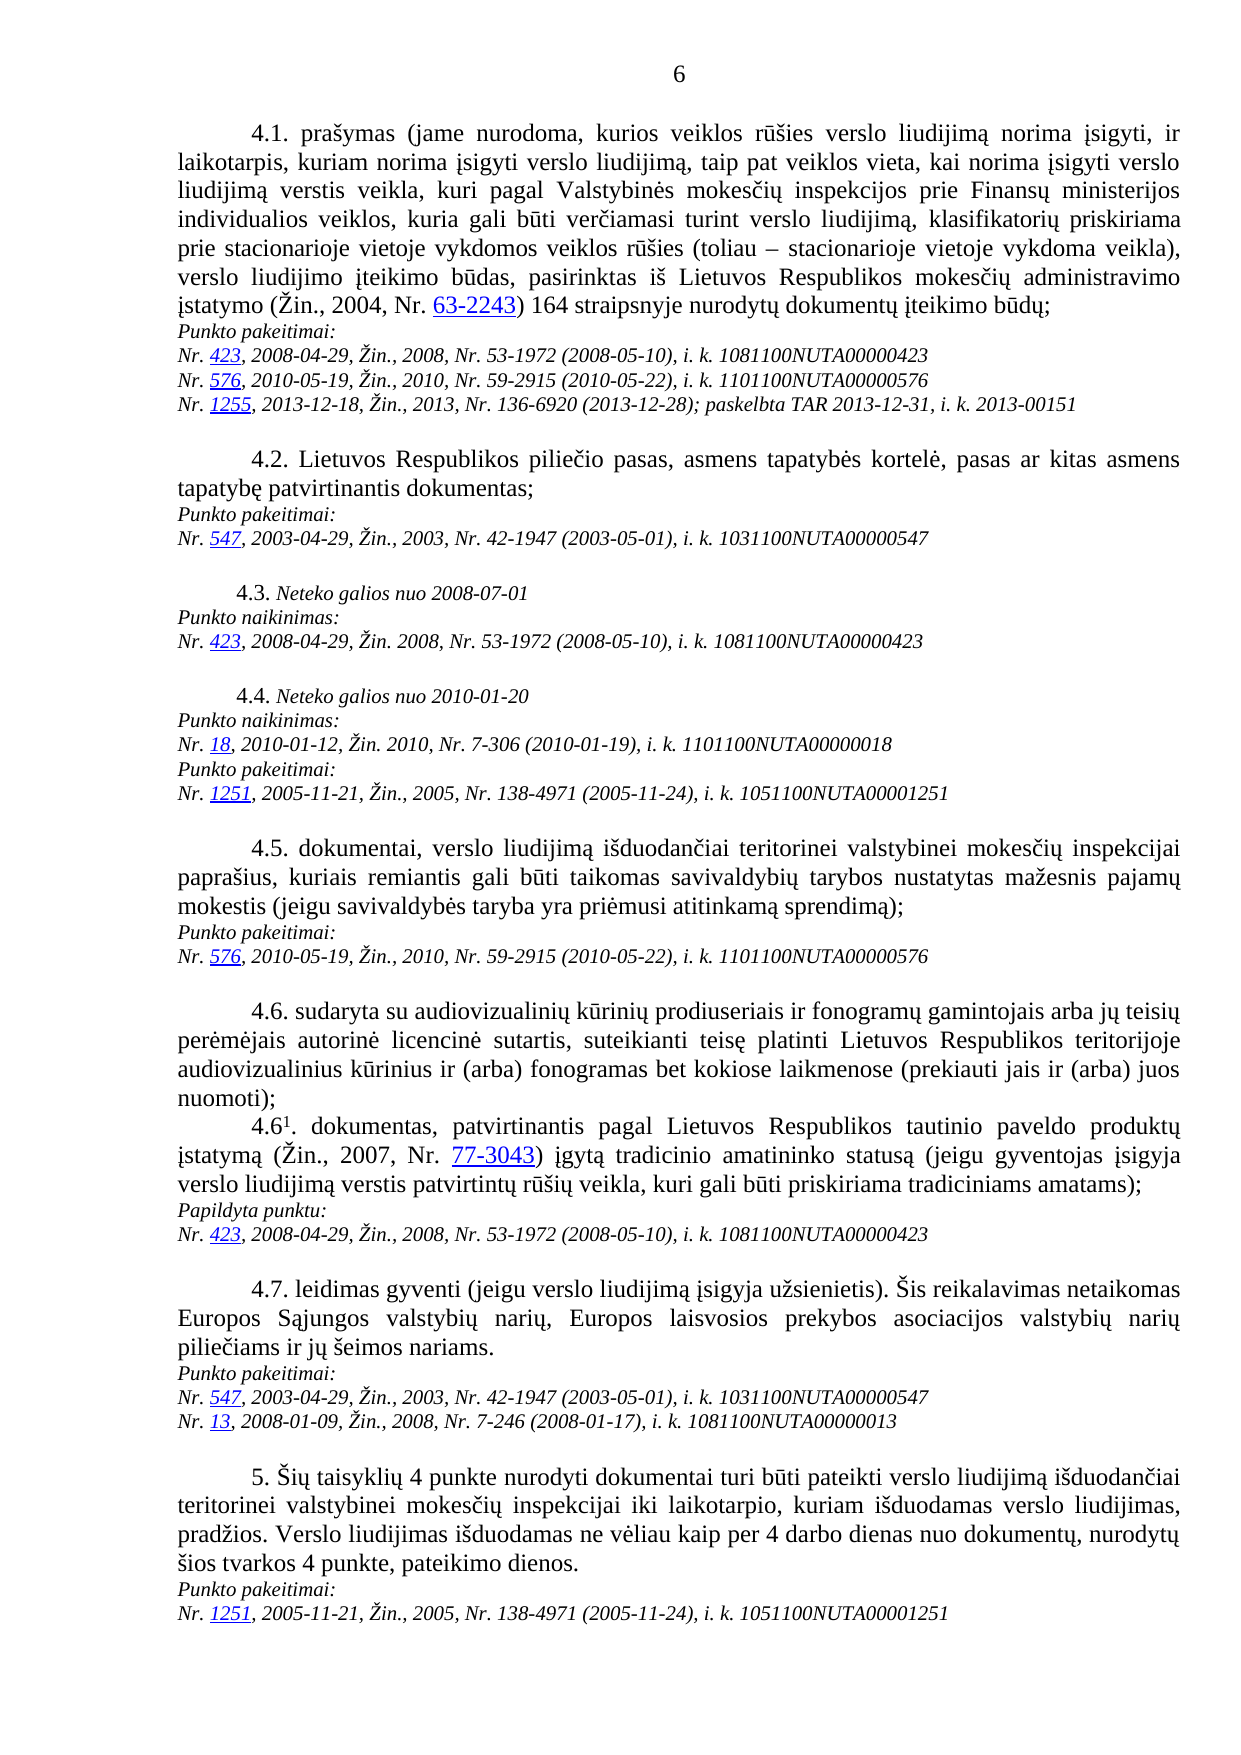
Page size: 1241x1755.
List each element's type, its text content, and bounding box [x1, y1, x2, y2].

text Nr. 1251, 2005-11-21, Žin., 2005, Nr. 138-4971 (2005-11-24), i. k. 1051100NUTA00001251 [177, 781, 1181, 804]
text 4.3. Neteko galios nuo 2008-07-01 [177, 579, 1181, 605]
text Nr. 18, 2010-01-12, Žin. 2010, Nr. 7-306 (2010-01-19), i. k. 1101100NUTA00000018 [177, 732, 1181, 756]
text Nr. 423, 2008-04-29, Žin., 2008, Nr. 53-1972 (2008-05-10), i. k. 1081100NUTA00000423 [177, 1222, 1181, 1246]
text 4.7. leidimas gyventi (jeigu verslo liudijimą įsigyja užsienietis). Šis reikalavimas netaikomas Europos Sąjungos valstybių narių, Europos laisvosios prekybos asociacijos valstybių narių piliečiams ir jų šeimos nariams. [177, 1274, 1181, 1361]
text Punkto pakeitimai: [177, 919, 1181, 944]
text Punkto pakeitimai: [177, 319, 1181, 343]
text Nr. 547, 2003-04-29, Žin., 2003, Nr. 42-1947 (2003-05-01), i. k. 1031100NUTA00000547 [177, 526, 1181, 550]
text Nr. 423, 2008-04-29, Žin. 2008, Nr. 53-1972 (2008-05-10), i. k. 1081100NUTA00000423 [177, 629, 1181, 653]
text Punkto naikinimas: [177, 708, 1181, 732]
text Punkto naikinimas: [177, 605, 1181, 629]
text 4.5. dokumentai, verslo liudijimą išduodančiai teritorinei valstybinei mokesčių inspekcijai paprašius, kuriais remiantis gali būti taikomas savivaldybių tarybos nustatytas mažesnis pajamų mokestis (jeigu savivaldybės taryba yra priėmusi atitinkamą sprendimą); [177, 833, 1181, 919]
text 5. Šių taisyklių 4 punkte nurodyti dokumentai turi būti pateikti verslo liudijimą išduodančiai teritorinei valstybinei mokesčių inspekcijai iki laikotarpio, kuriam išduodamas verslo liudijimas, pradžios. Verslo liudijimas išduodamas ne vėliau kaip per 4 darbo dienas nuo dokumentų, nurodytų šios tvarkos 4 punkte, pateikimo dienos. [177, 1462, 1181, 1577]
text Papildyta punktu: [177, 1198, 1181, 1222]
text 4.2. Lietuvos Respublikos piliečio pasas, asmens tapatybės kortelė, pasas ar kitas asmens tapatybę patvirtinantis dokumentas; [177, 444, 1181, 502]
text Punkto pakeitimai: [177, 1361, 1181, 1385]
text Punkto pakeitimai: [177, 756, 1181, 781]
text Nr. 547, 2003-04-29, Žin., 2003, Nr. 42-1947 (2003-05-01), i. k. 1031100NUTA00000547 [177, 1385, 1181, 1409]
text 4.4. Neteko galios nuo 2010-01-20 [177, 682, 1181, 708]
text Nr. 576, 2010-05-19, Žin., 2010, Nr. 59-2915 (2010-05-22), i. k. 1101100NUTA00000576 [177, 944, 1181, 968]
text 4.61. dokumentas, patvirtinantis pagal Lietuvos Respublikos tautinio paveldo produktų įstatymą (Žin., 2007, Nr. 77-3043) įgytą tradicinio amatininko statusą (jeigu gyventojas įsigyja verslo liudijimą verstis patvirtintų rūšių veikla, kuri gali būti priskiriama tradiciniams amatams); [177, 1111, 1181, 1198]
text Nr. 1255, 2013-12-18, Žin., 2013, Nr. 136-6920 (2013-12-28); paskelbta TAR 2013-12-31, i. k. 2013-00151 [177, 392, 1181, 416]
text Nr. 1251, 2005-11-21, Žin., 2005, Nr. 138-4971 (2005-11-24), i. k. 1051100NUTA00001251 [177, 1601, 1181, 1625]
text 4.6. sudaryta su audiovizualinių kūrinių prodiuseriais ir fonogramų gamintojais arba jų teisių perėmėjais autorinė licencinė sutartis, suteikianti teisę platinti Lietuvos Respublikos teritorijoje audiovizualinius kūrinius ir (arba) fonogramas bet kokiose laikmenose (prekiauti jais ir (arba) juos nuomoti); [177, 996, 1181, 1111]
text 4.1. prašymas (jame nurodoma, kurios veiklos rūšies verslo liudijimą norima įsigyti, ir laikotarpis, kuriam norima įsigyti verslo liudijimą, taip pat veiklos vieta, kai norima įsigyti verslo liudijimą verstis veikla, kuri pagal Valstybinės mokesčių inspekcijos prie Finansų ministerijos individualios veiklos, kuria gali būti verčiamasi turint verslo liudijimą, klasifikatorių priskiriama prie stacionarioje vietoje vykdomos veiklos rūšies (toliau – stacionarioje vietoje vykdoma veikla), verslo liudijimo įteikimo būdas, pasirinktas iš Lietuvos Respublikos mokesčių administravimo įstatymo (Žin., 2004, Nr. 63-2243) 164 straipsnyje nurodytų dokumentų įteikimo būdų; [177, 118, 1181, 319]
text Punkto pakeitimai: [177, 1577, 1181, 1601]
text Nr. 576, 2010-05-19, Žin., 2010, Nr. 59-2915 (2010-05-22), i. k. 1101100NUTA00000576 [177, 367, 1181, 392]
text Punkto pakeitimai: [177, 502, 1181, 526]
text Nr. 13, 2008-01-09, Žin., 2008, Nr. 7-246 (2008-01-17), i. k. 1081100NUTA00000013 [177, 1409, 1181, 1433]
text Nr. 423, 2008-04-29, Žin., 2008, Nr. 53-1972 (2008-05-10), i. k. 1081100NUTA00000423 [177, 343, 1181, 367]
